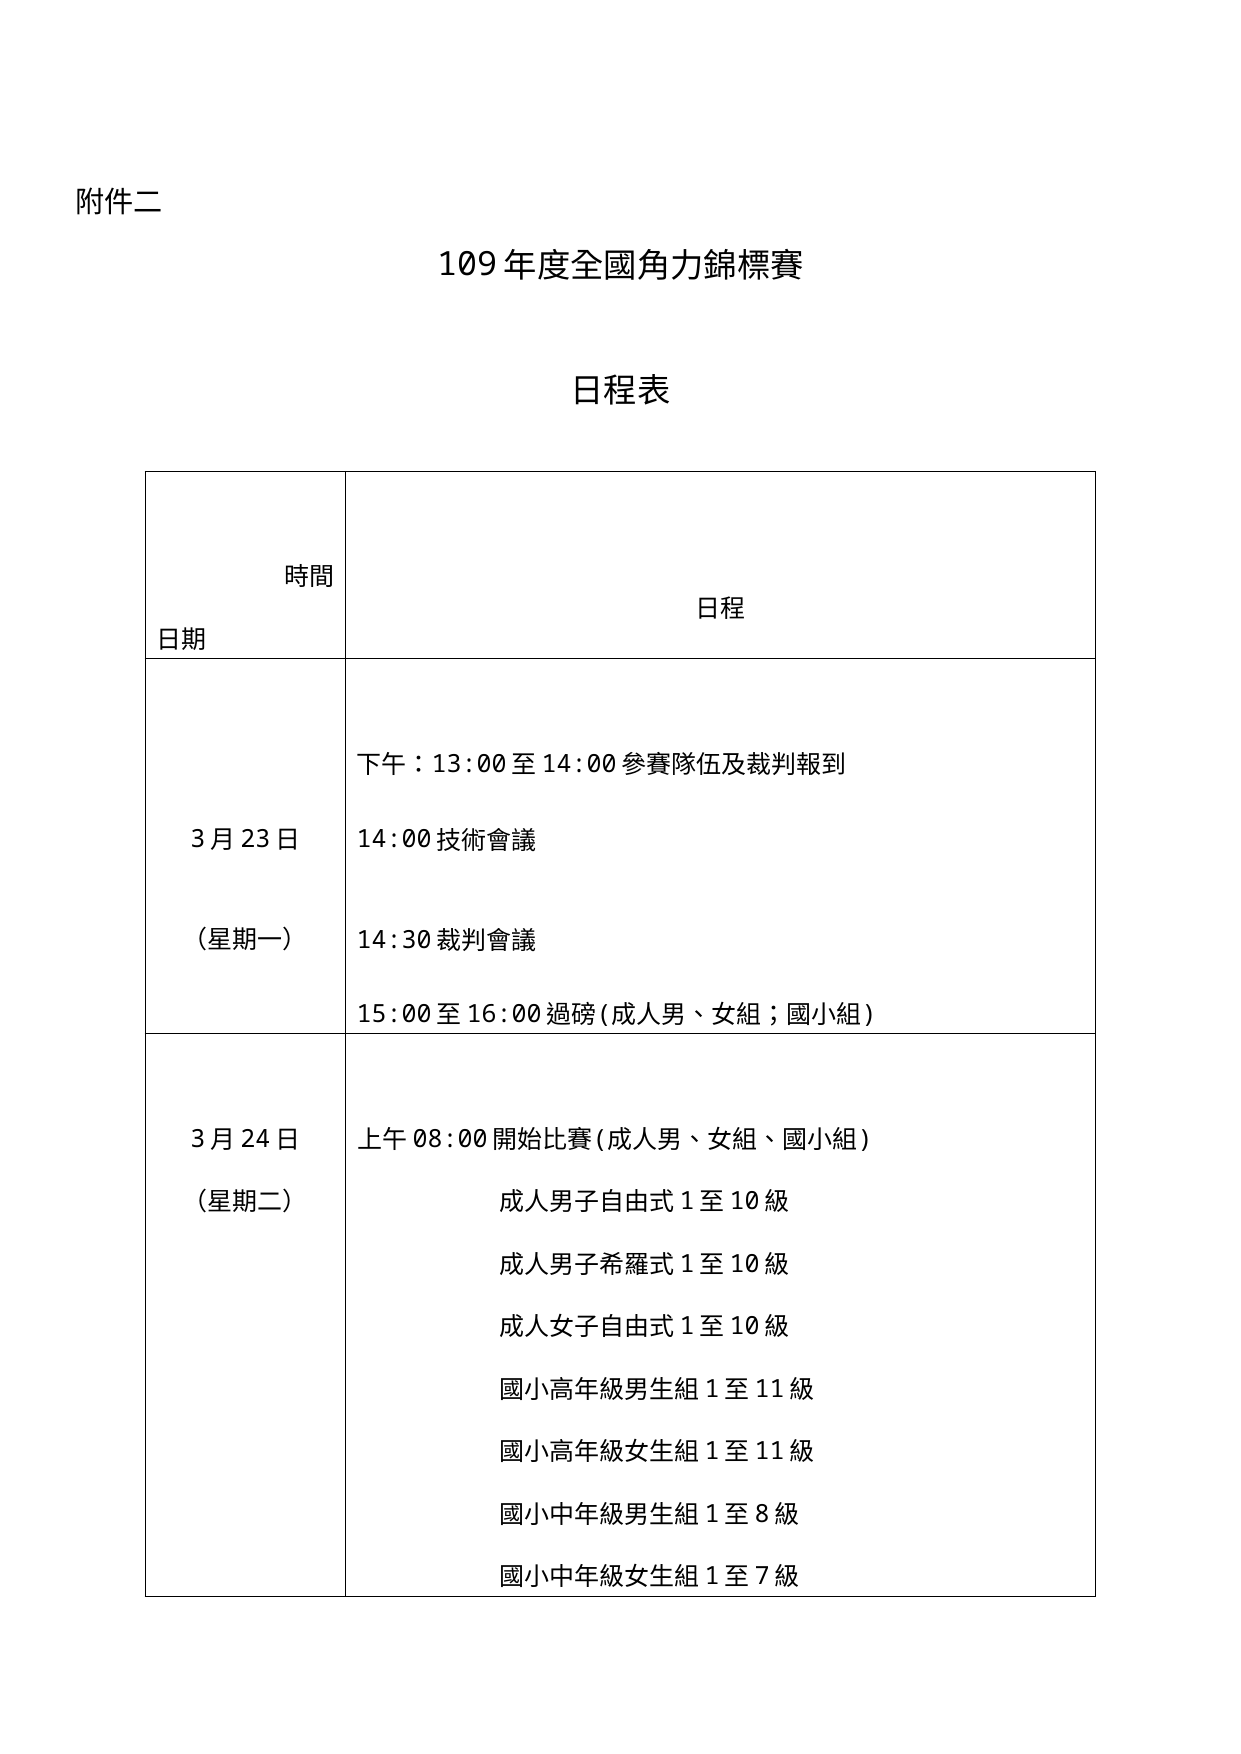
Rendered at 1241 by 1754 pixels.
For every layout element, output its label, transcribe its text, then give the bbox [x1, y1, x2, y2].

text 附件二 [75, 158, 1165, 221]
table_cell 下午：13:00至14:00參賽隊伍及裁判報到 14:00技術會議 14:30裁判會議 15:00至16:00過磅(成人男、女組；國小組) [346, 659, 1095, 1033]
table_header 日程 [346, 472, 1095, 658]
text 109年度全國角力錦標賽 [75, 221, 1165, 283]
text 日程表 [75, 346, 1165, 408]
table_cell 3月23日 （星期一） [146, 659, 345, 1033]
table_cell 上午08:00開始比賽(成人男、女組、國小組) 成人男子自由式1至10級 成人男子希羅式1至10級 成人女子自由式1至10級 國小高年級男生組1至11級 國小高年級女生組1至11級 國小中年級男生組1至8級 國小中年級女生組1至7級 [346, 1034, 1095, 1596]
table_cell 3月24日 （星期二） [146, 1034, 345, 1596]
table_header 時間 日期 [146, 472, 345, 658]
